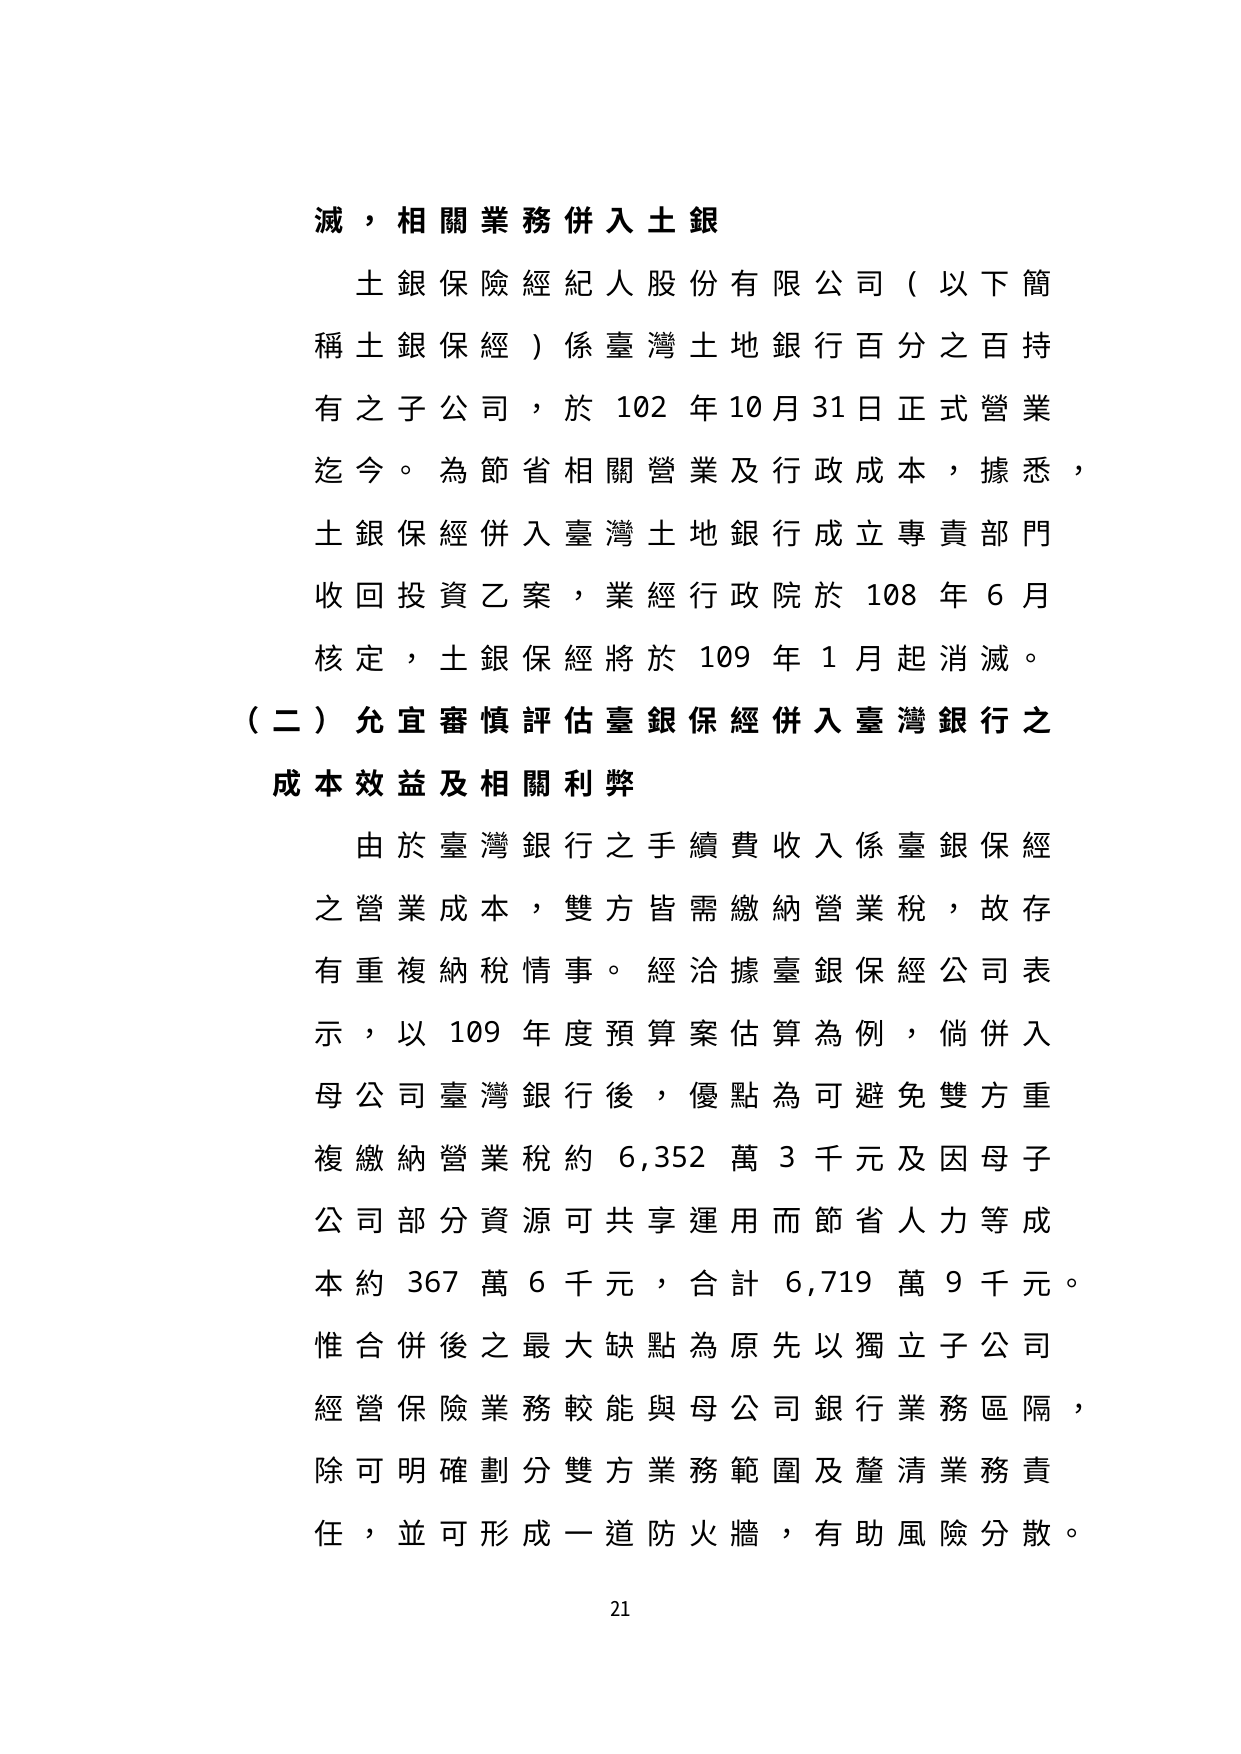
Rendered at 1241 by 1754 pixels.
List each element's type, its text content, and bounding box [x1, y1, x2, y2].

text 由於臺灣銀行之手續費收入係臺銀保經之營業成本，雙方皆需繳納營業稅，故存有重複納稅情事。經洽據臺銀保經公司表示，以109年度預算案估算為例，倘併入母公司臺灣銀行後，優點為可避免雙方重複繳納營業稅約6,352萬3千元及因母子公司部分資源可共享運用而節省人力等成本約367萬6千元，合計6,719萬9千元。惟合併後之最大缺點為原先以獨立子公司經營保險業務較能與母公司銀行業務區隔，除可明確劃分雙方業務範圍及釐清業務責任，並可形成一道防火牆，有助風險分散。爰合併與否各有利弊，尚待持續評估(詳附表1)。 [271, 802, 1058, 1552]
text 土銀保險經紀人股份有限公司(以下簡稱土銀保經)係臺灣土地銀行百分之百持有之子公司，於102年10月31日正式營業迄今。為節省相關營業及行政成本，據悉，土銀保經併入臺灣土地銀行成立專責部門收回投資乙案，業經行政院於108年6月核定，土銀保經將於109年1月起消滅。 [271, 240, 1058, 677]
text （二）允宜審慎評估臺銀保經併入臺灣銀行之成本效益及相關利弊 [212, 677, 1058, 802]
text 滅，相關業務併入土銀 [212, 177, 1058, 240]
